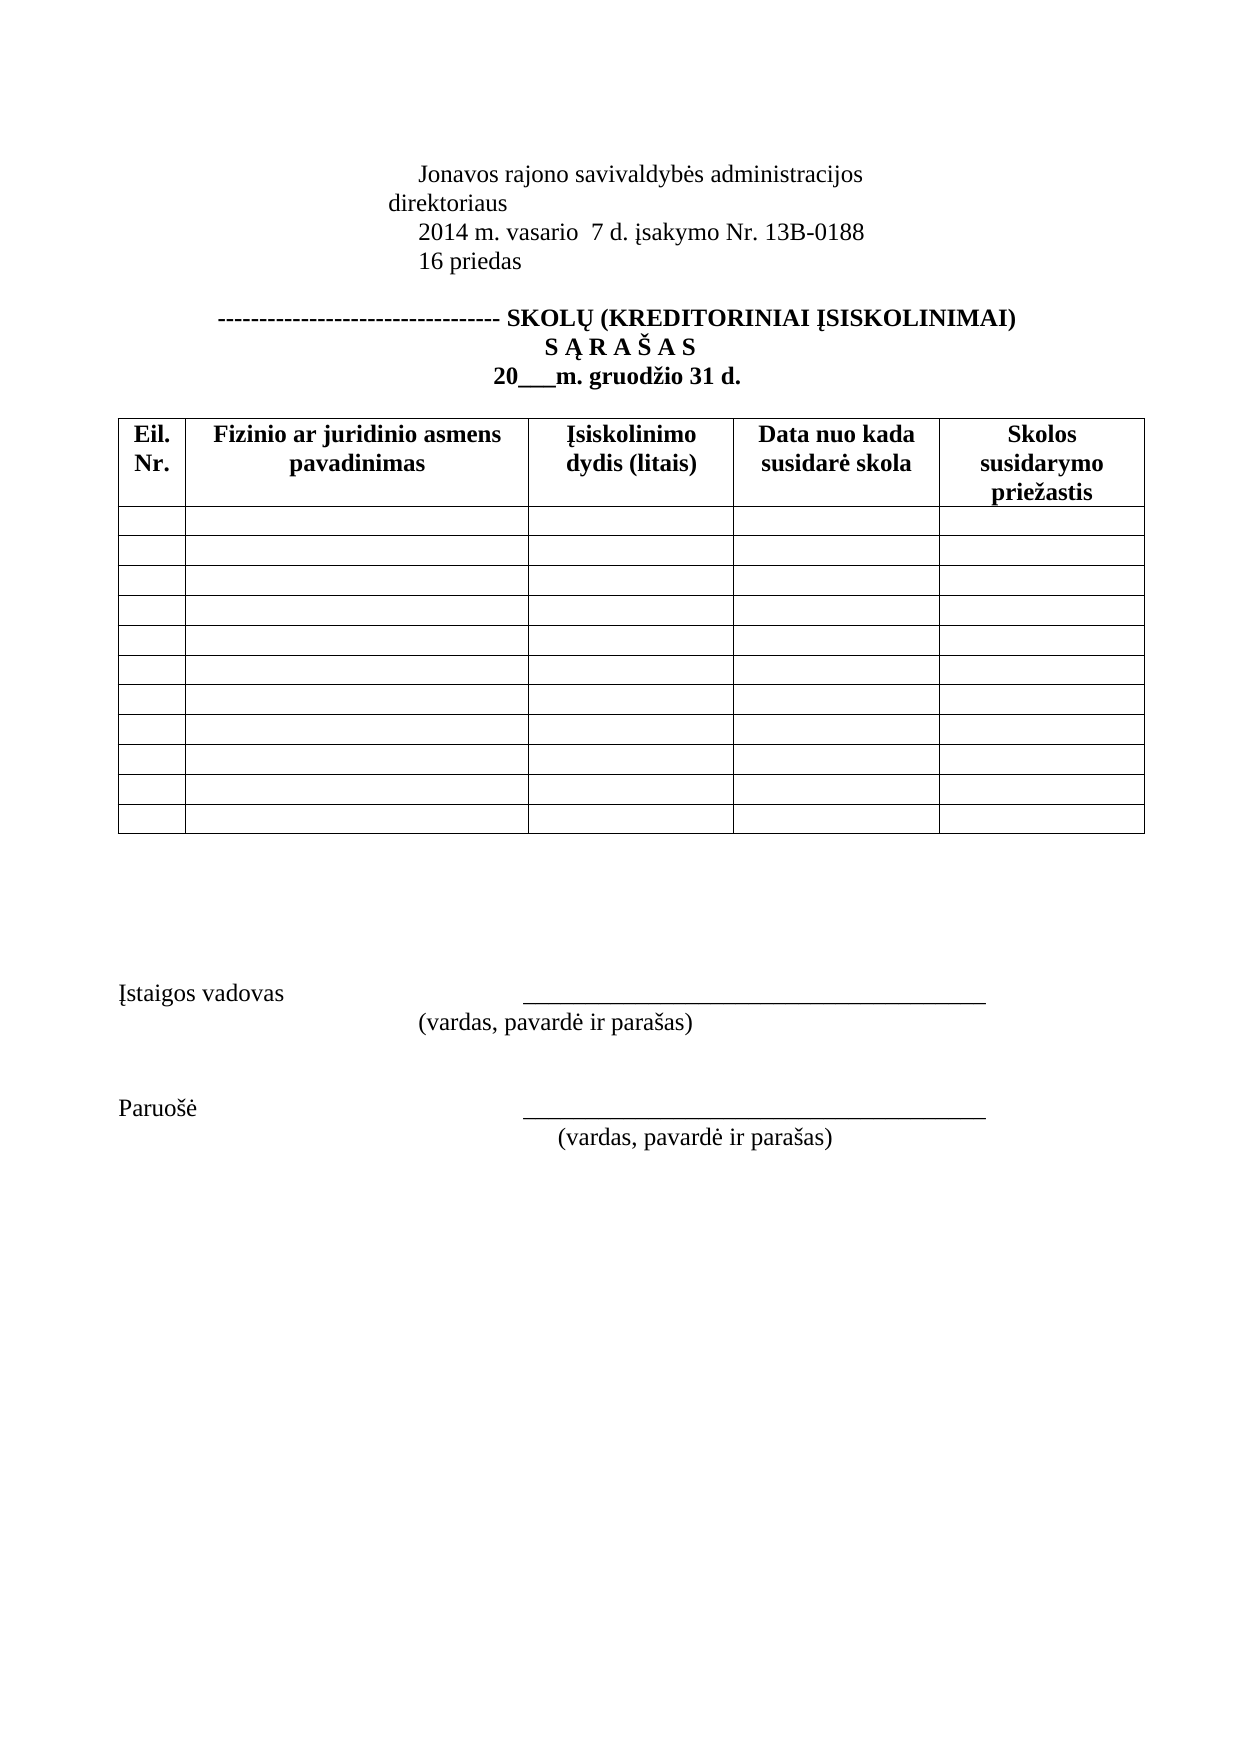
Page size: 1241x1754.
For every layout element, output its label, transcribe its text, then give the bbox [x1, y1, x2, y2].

table_cell [940, 656, 1144, 684]
table_cell [734, 745, 939, 774]
text (vardas, pavardė ir parašas) [118, 1122, 1122, 1151]
table_cell [529, 805, 733, 833]
table_cell [940, 805, 1144, 833]
table_cell [119, 745, 185, 774]
table_cell [940, 507, 1144, 535]
table_cell [529, 536, 733, 565]
table_cell [119, 566, 185, 595]
table_cell [529, 566, 733, 595]
table_cell [119, 656, 185, 684]
table_cell [940, 626, 1144, 654]
table_header Įsiskolinimo dydis (litais) [529, 419, 733, 506]
table_cell [529, 745, 733, 774]
table_cell [186, 626, 528, 654]
table_cell [119, 596, 185, 625]
table_cell [940, 685, 1144, 714]
table_cell [734, 775, 939, 803]
table_cell [529, 507, 733, 535]
table_cell [119, 507, 185, 535]
table_cell [186, 596, 528, 625]
text ---------------------------------- SKOLŲ (KREDITORINIAI ĮSISKOLINIMAI) [118, 303, 1122, 332]
table_cell [186, 507, 528, 535]
table_cell [734, 656, 939, 684]
table_header Data nuo kada susidarė skola [734, 419, 939, 506]
table_cell [940, 775, 1144, 803]
table_cell [119, 536, 185, 565]
table_cell [186, 805, 528, 833]
text Jonavos rajono savivaldybės administracijos direktoriaus [118, 159, 1122, 217]
table_cell [734, 536, 939, 565]
table_cell [119, 685, 185, 714]
table_cell [734, 566, 939, 595]
table_cell [940, 536, 1144, 565]
table_cell [119, 715, 185, 744]
table_cell [940, 745, 1144, 774]
table_cell [734, 715, 939, 744]
table_cell [734, 685, 939, 714]
text Įstaigos vadovas _____________________________________ [118, 978, 1122, 1007]
table_cell [734, 805, 939, 833]
table_cell [940, 596, 1144, 625]
table_cell [186, 566, 528, 595]
text (vardas, pavardė ir parašas) [118, 1007, 1122, 1036]
table_cell [529, 656, 733, 684]
table_cell [186, 745, 528, 774]
table_cell [119, 805, 185, 833]
table_cell [940, 566, 1144, 595]
table_cell [734, 596, 939, 625]
table_cell [186, 656, 528, 684]
table_cell [529, 715, 733, 744]
text S Ą R A Š A S [118, 332, 1122, 361]
table_cell [186, 715, 528, 744]
text 16 priedas [118, 246, 1122, 274]
table_cell [186, 536, 528, 565]
table_header Fizinio ar juridinio asmens pavadinimas [186, 419, 528, 506]
table_header Eil. Nr. [119, 419, 185, 506]
text 2014 m. vasario 7 d. įsakymo Nr. 13B-0188 [118, 217, 1122, 246]
text Paruošė _____________________________________ [118, 1093, 1122, 1122]
table_cell [529, 626, 733, 654]
table_cell [186, 685, 528, 714]
table_cell [119, 626, 185, 654]
table_cell [940, 715, 1144, 744]
table_cell [186, 775, 528, 803]
table_cell [529, 775, 733, 803]
text 20___m. gruodžio 31 d. [118, 361, 1122, 389]
table_cell [119, 775, 185, 803]
table_cell [734, 507, 939, 535]
table_cell [529, 596, 733, 625]
table_cell [529, 685, 733, 714]
table_cell [734, 626, 939, 654]
table_header Skolos susidarymo priežastis [940, 419, 1144, 506]
